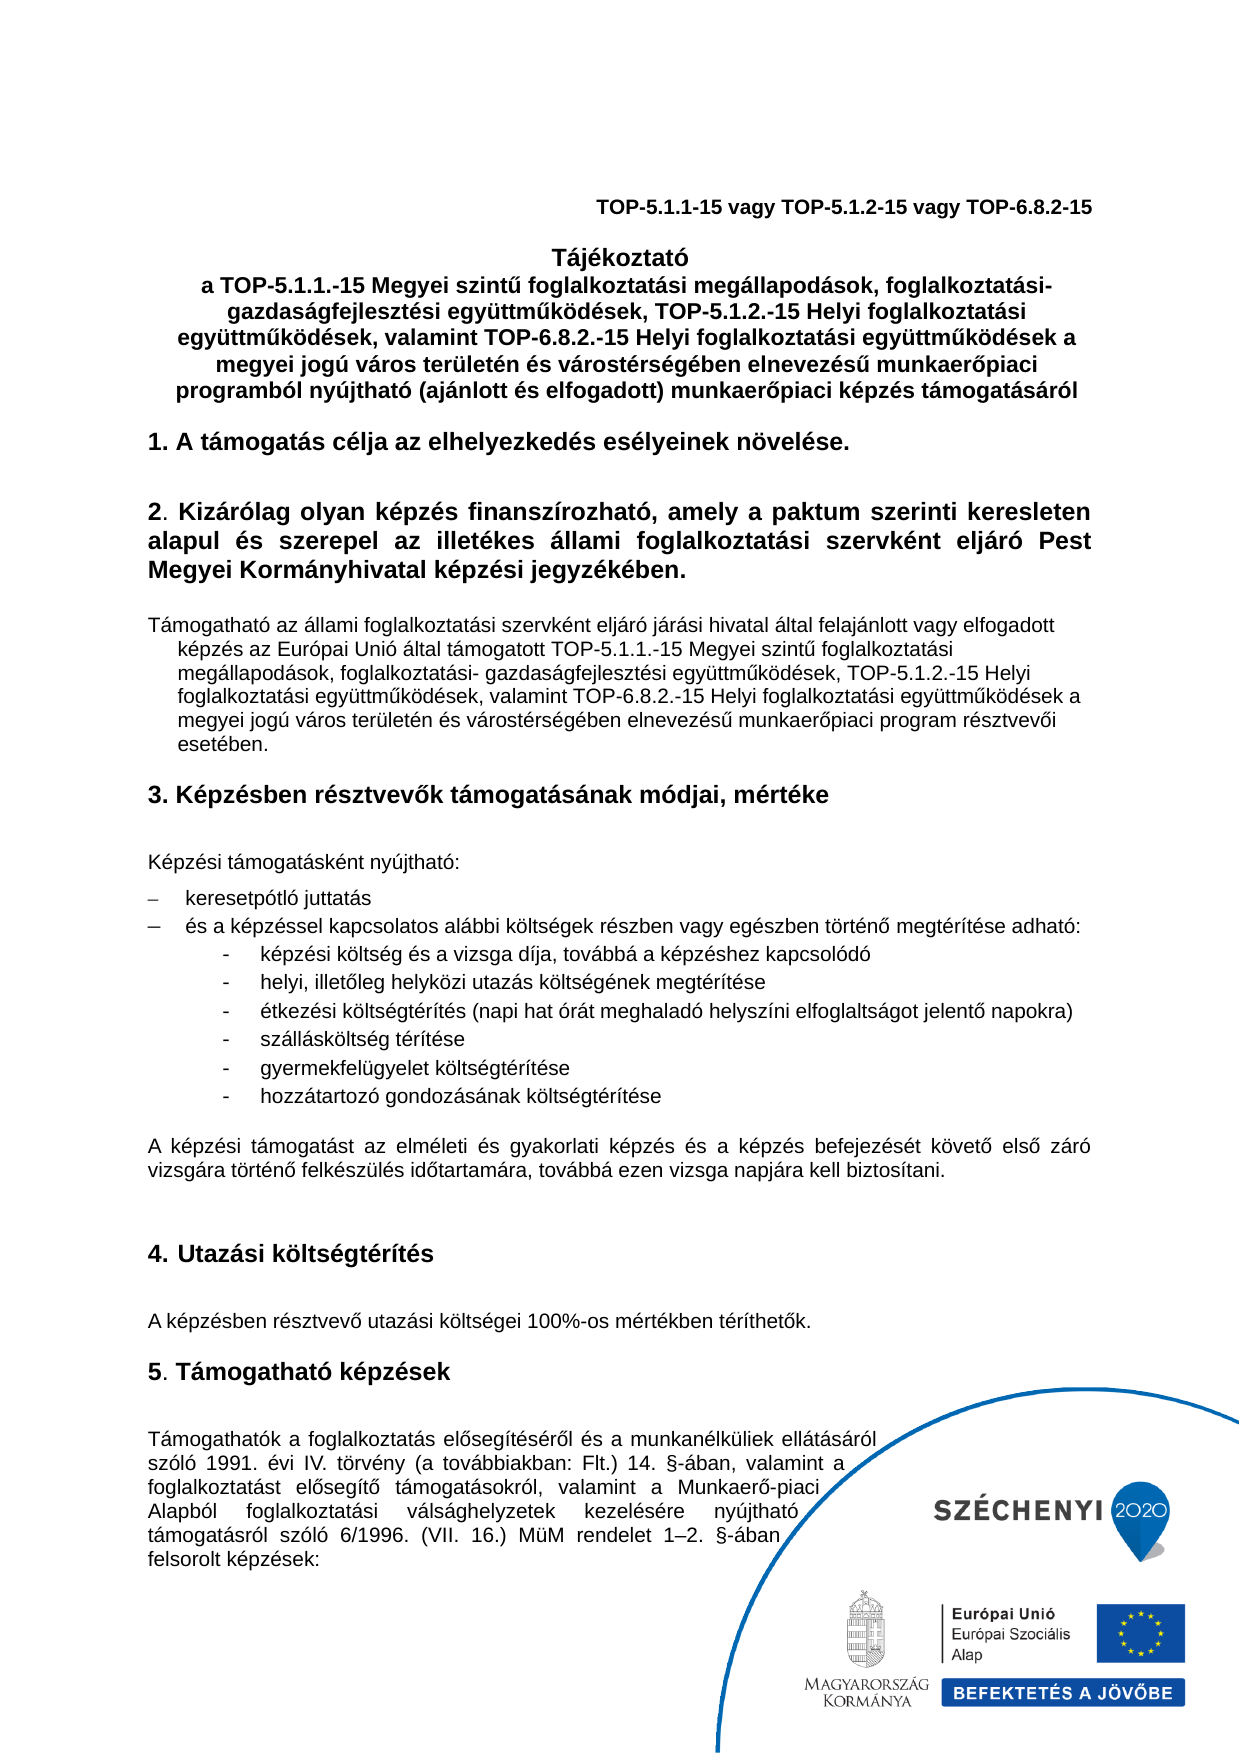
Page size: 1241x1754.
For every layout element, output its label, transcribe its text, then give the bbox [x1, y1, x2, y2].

text A képzésben résztvevő utazási költségei 100%-os mértékben téríthetők. [148, 1309, 1093, 1333]
list szállásköltség térítése [223, 1024, 1093, 1053]
text 3. Képzésben résztvevők támogatásának módjai, mértéke [148, 780, 1093, 809]
text Támogatható az állami foglalkoztatási szervként eljáró járási hivatal által felajánlott vagy elfogadott képzés az Európai Unió által támogatott TOP-5.1.1.-15 Megyei szintű foglalkoztatási megállapodások, foglalkoztatási- gazdaságfejlesztési együttműködések, TOP-5.1.2.-15 Helyi foglalkoztatási együttműködések, valamint TOP-6.8.2.-15 Helyi foglalkoztatási együttműködések a megyei jogú város területén és várostérségében elnevezésű munkaerőpiaci program résztvevői esetében. [148, 612, 1093, 756]
text Képzési támogatásként nyújtható: [148, 850, 1093, 874]
text TOP-5.1.1-15 vagy TOP-5.1.2-15 vagy TOP-6.8.2-15 [148, 195, 1093, 219]
text Tájékoztató [148, 243, 1093, 272]
list és a képzéssel kapcsolatos alábbi költségek részben vagy egészben történő megtérítése adható: [148, 910, 1093, 939]
text 1. A támogatás célja az elhelyezkedés esélyeinek növelése. [148, 427, 1093, 456]
text 4. Utazási költségtérítés [148, 1239, 1093, 1268]
list helyi, illetőleg helyközi utazás költségének megtérítése [223, 967, 1093, 996]
list étkezési költségtérítés (napi hat órát meghaladó helyszíni elfoglaltságot jelentő napokra) [223, 996, 1093, 1024]
text 5. Támogatható képzések [148, 1357, 1093, 1386]
text A képzési támogatást az elméleti és gyakorlati képzés és a képzés befejezését követő első záró vizsgára történő felkészülés időtartamára, továbbá ezen vizsga napjára kell biztosítani. [148, 1133, 1093, 1181]
text Támogathatók a foglalkoztatás elősegítéséről és a munkanélküliek ellátásáról szóló 1991. évi IV. törvény (a továbbiakban: Flt.) 14. §-ában, valamint a foglalkoztatást elősegítő támogatásokról, valamint a Munkaerő-piaci Alapból foglalkoztatási válsághelyzetek kezelésére nyújtható támogatásról szóló 6/1996. (VII. 16.) MüM rendelet 1–2. §-ában felsorolt képzések: [148, 1427, 916, 1571]
list hozzátartozó gondozásának költségtérítése [223, 1081, 1093, 1109]
list keresetpótló juttatás [148, 886, 1093, 910]
text 2. Kizárólag olyan képzés finanszírozható, amely a paktum szerinti keresleten alapul és szerepel az illetékes állami foglalkoztatási szervként eljáró Pest Megyei Kormányhivatal képzési jegyzékében. [148, 497, 1093, 584]
text a TOP-5.1.1.-15 Megyei szintű foglalkoztatási megállapodások, foglalkoztatási- gazdaságfejlesztési együttműködések, TOP-5.1.2.-15 Helyi foglalkoztatási együttműködések, valamint TOP-6.8.2.-15 Helyi foglalkoztatási együttműködések a megyei jogú város területén és várostérségében elnevezésű munkaerőpiaci programból nyújtható (ajánlott és elfogadott) munkaerőpiaci képzés támogatásáról [161, 272, 1093, 403]
list gyermekfelügyelet költségtérítése [223, 1053, 1093, 1081]
list képzési költség és a vizsga díja, továbbá a képzéshez kapcsolódó [223, 939, 1093, 967]
